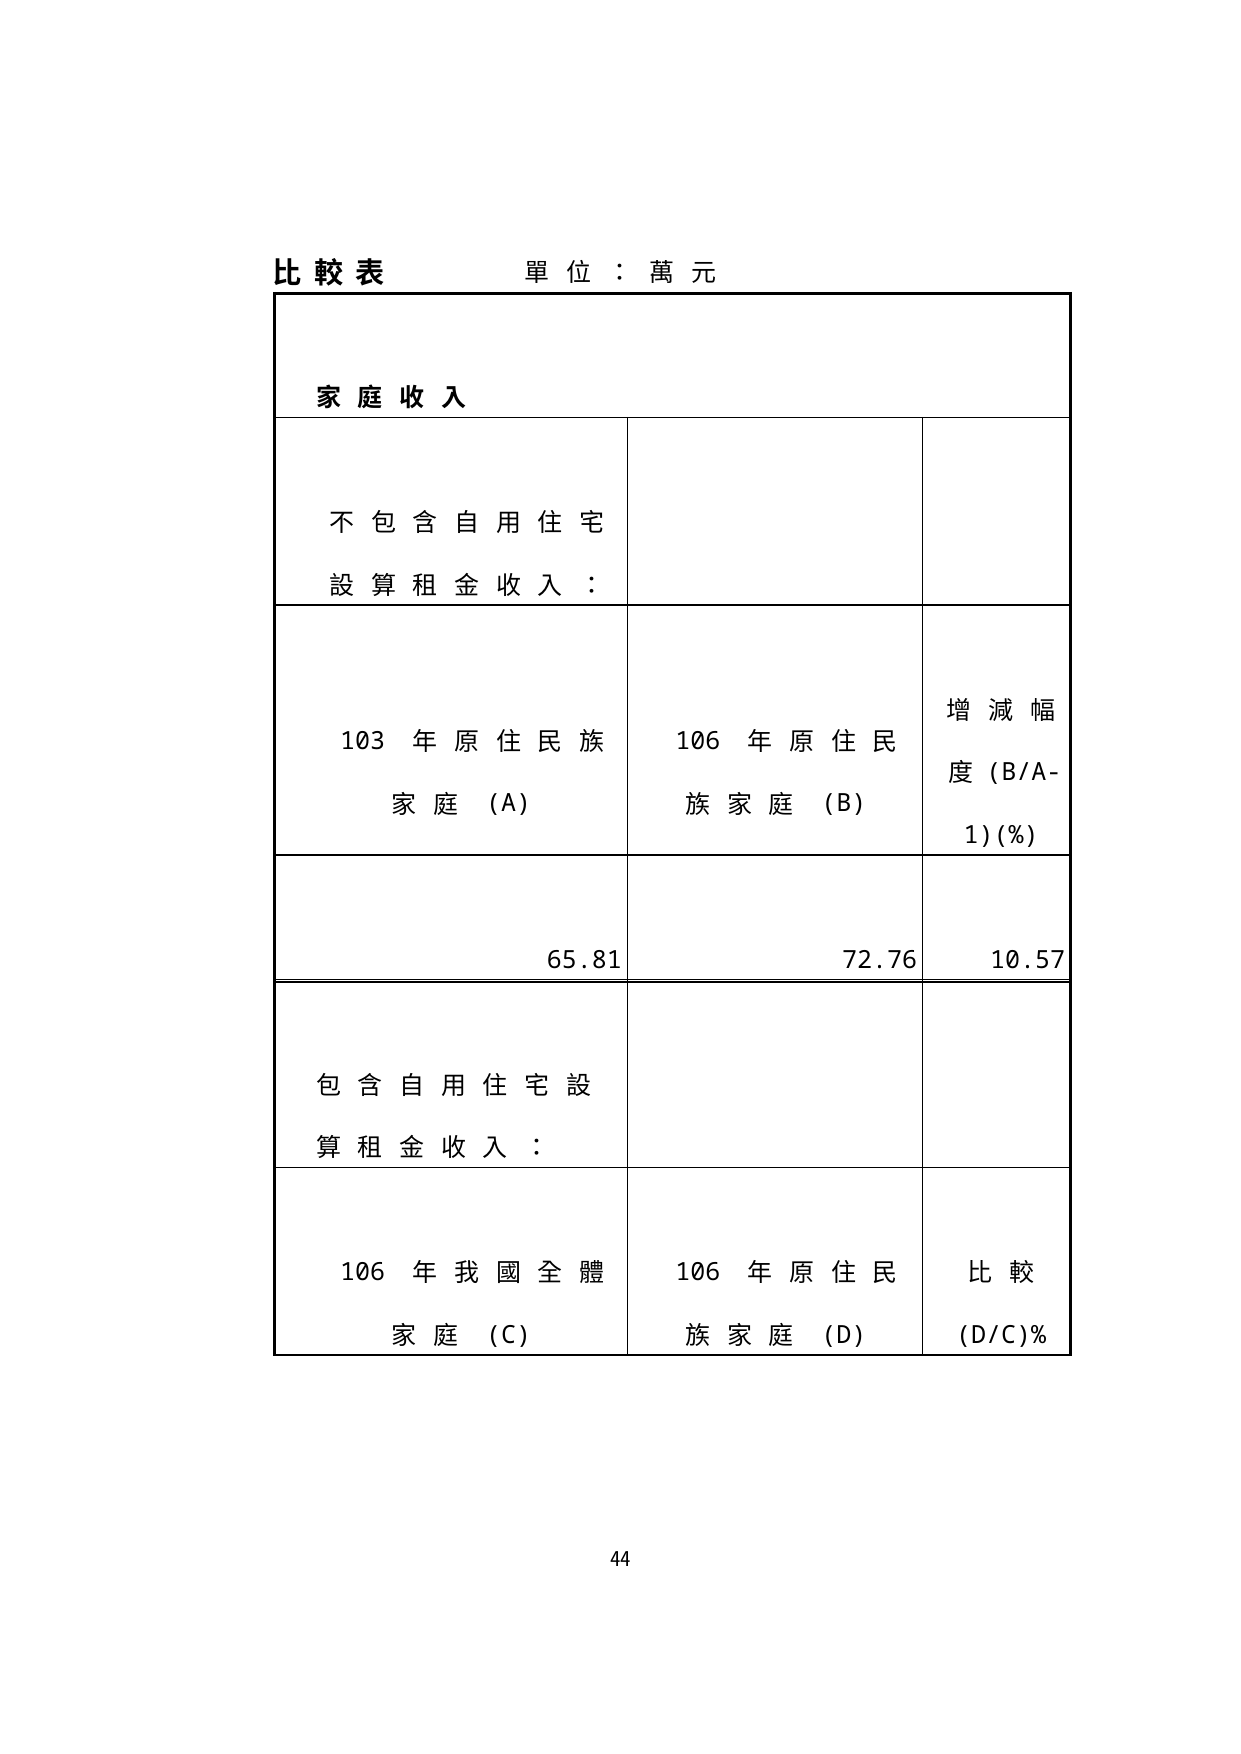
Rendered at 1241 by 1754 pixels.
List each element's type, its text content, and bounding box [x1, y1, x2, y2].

table_cell 增減幅度(B/A-1)(%) [923, 606, 1069, 854]
table_cell [923, 418, 1069, 604]
table_cell 比較(D/C)% [923, 1168, 1069, 1354]
table_cell [628, 983, 922, 1167]
table_cell 103年原住民族家庭(A) [276, 606, 627, 854]
table_cell 106年原住民族家庭(D) [628, 1168, 922, 1354]
table_cell 不包含自用住宅設算租金收入： [276, 418, 627, 604]
table_cell 106年原住民族家庭(B) [628, 606, 922, 854]
table_cell 72.76 [628, 856, 922, 979]
table_cell [923, 983, 1069, 1167]
table_header 家庭收入 [276, 295, 1069, 417]
text 比較表 單位：萬元 [242, 229, 1058, 292]
table_cell 65.81 [276, 856, 627, 979]
table_cell 106年我國全體家庭(C) [276, 1168, 627, 1354]
table_cell 10.57 [923, 856, 1069, 979]
table_cell 包含自用住宅設算租金收入： [276, 983, 627, 1167]
table_cell [628, 418, 922, 604]
